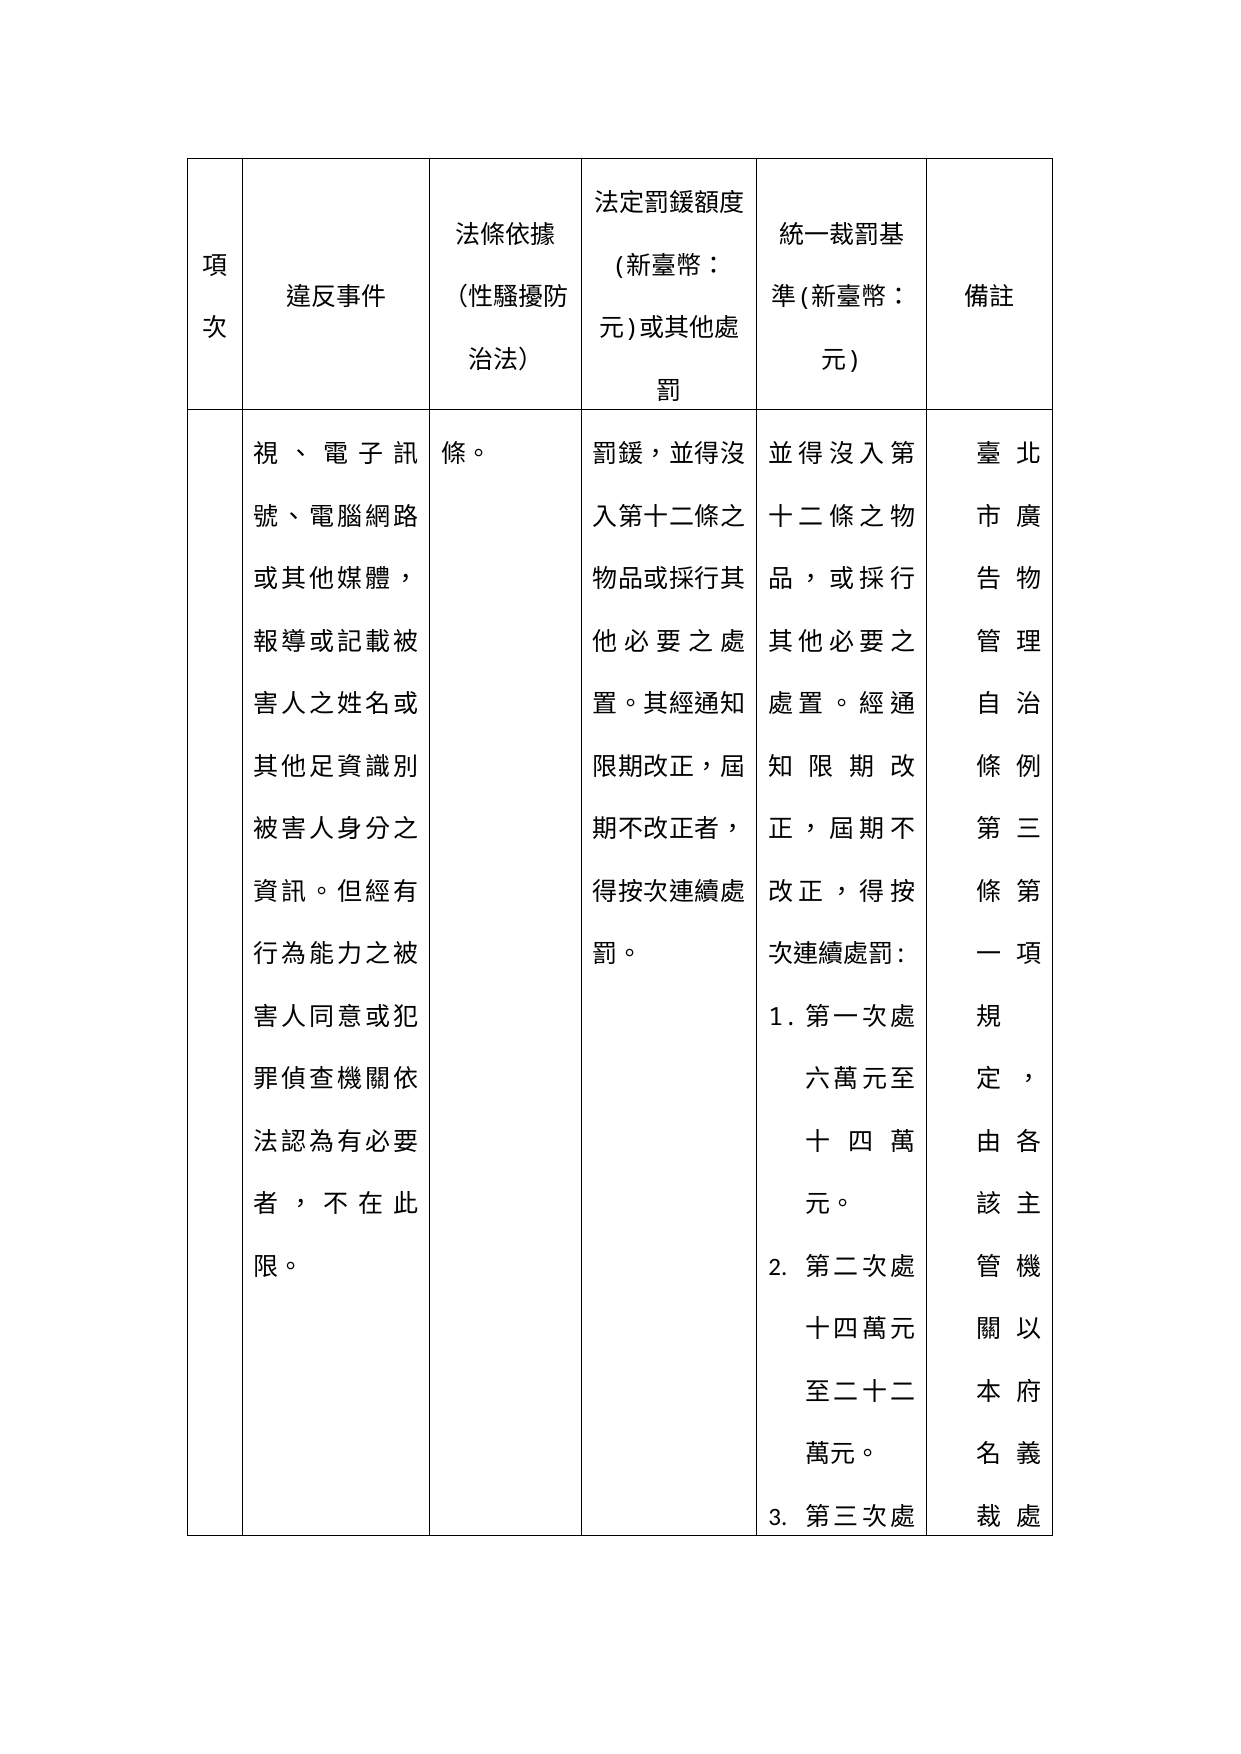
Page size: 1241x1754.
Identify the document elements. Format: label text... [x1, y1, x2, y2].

table_cell 視、電子訊號、電腦網路或其他媒體，報導或記載被害人之姓名或其他足資識別被害人身分之資訊。但經有行為能力之被害人同意或犯罪偵查機關依法認為有必要者，不在此限。 [243, 410, 429, 1535]
table_cell 條。 [430, 410, 581, 1535]
table_header 法條依據（性騷擾防治法） [430, 159, 581, 409]
table_header 統一裁罰基準(新臺幣：元) [757, 159, 926, 409]
table_header 項次 [188, 159, 242, 409]
table_header 違反事件 [243, 159, 429, 409]
table_cell [188, 410, 242, 1535]
table_header 法定罰鍰額度(新臺幣：元)或其他處罰 [582, 159, 756, 409]
table_cell 廣告物依臺北市廣告物管理自治條例第三條第一項規定，由各該主管機關以本府名義裁處之。 出版品由本府觀光傳播局以本府名義裁處之。 廣播及電視有關臺北市有線電視系統經營者之自製頻道及違法插播廣告，由本府觀光傳播局以本府名義裁處之，其餘部分由本府觀光傳播局函轉國家通訊傳播委員會（ NCC）處理。 電子訊號、電腦網路或其他媒體由本府社會局以本府名義裁處之。 [927, 410, 1052, 1535]
table_cell 罰鍰，並得沒入第十二條之物品或採行其他必要之處置。其經通知限期改正，屆期不改正者，得按次連續處罰。 [582, 410, 756, 1535]
table_cell 依違規次數處罰如下，並得沒入第十二條之物品，或採行其他必要之處置。經通知限期改正，屆期不改正，得按次連續處罰: 第一次處六萬元至十四萬元。 第二次處十四萬元至二十二萬元。 第三次處二十二萬至三十萬元。 第四次以上處三十萬元。 [757, 410, 926, 1535]
table_header 備註 [927, 159, 1052, 409]
